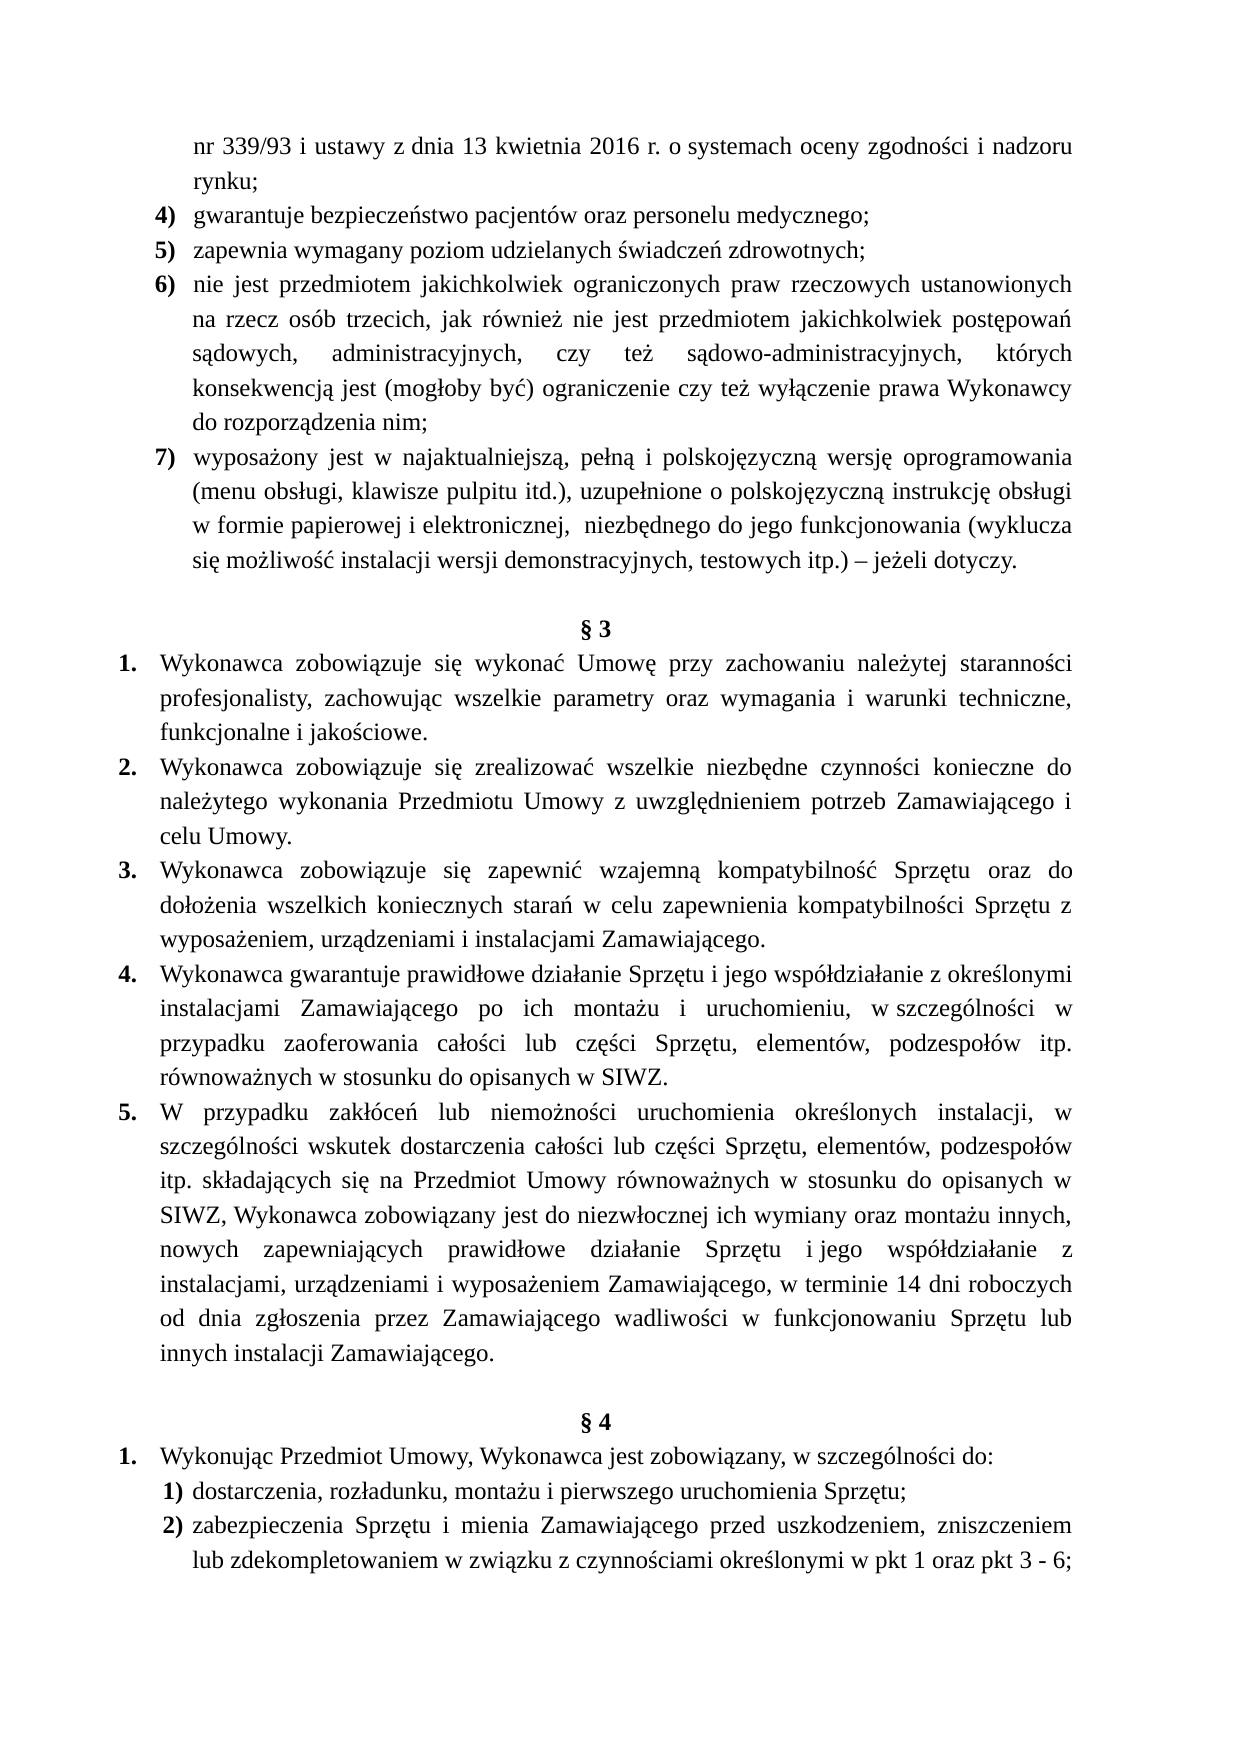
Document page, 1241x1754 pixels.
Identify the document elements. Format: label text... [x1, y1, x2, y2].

list dostarczenia, rozładunku, montażu i pierwszego uruchomienia Sprzętu; [162, 1476, 1073, 1505]
list nr 339/93 i ustawy z dnia 13 kwietnia 2016 r. o systemach oceny zgodności i nadzoru rynku; [156, 131, 1073, 194]
list zapewnia wymagany poziom udzielanych świadczeń zdrowotnych; [154, 235, 1073, 263]
list Wykonawca gwarantuje prawidłowe działanie Sprzętu i jego współdziałanie z określonymi instalacjami Zamawiającego po ich montażu i uruchomieniu, w szczególności w przypadku zaoferowania całości lub części Sprzętu, elementów, podzespołów itp. równoważnych w stosunku do opisanych w SIWZ. [118, 959, 1073, 1091]
text § 3 [118, 614, 1073, 643]
list wyposażony jest w najaktualniejszą, pełną i polskojęzyczną wersję oprogramowania (menu obsługi, klawisze pulpitu itd.), uzupełnione o polskojęzyczną instrukcję obsługi w formie papierowej i elektronicznej, niezbędnego do jego funkcjonowania (wyklucza się możliwość instalacji wersji demonstracyjnych, testowych itp.) – jeżeli dotyczy. [154, 442, 1073, 574]
list zabezpieczenia Sprzętu i mienia Zamawiającego przed uszkodzeniem, zniszczeniem lub zdekompletowaniem w związku z czynnościami określonymi w pkt 1 oraz pkt 3 - 6; [162, 1510, 1073, 1574]
list Wykonawca zobowiązuje się zrealizować wszelkie niezbędne czynności konieczne do należytego wykonania Przedmiotu Umowy z uwzględnieniem potrzeb Zamawiającego i celu Umowy. [118, 752, 1073, 849]
list Wykonawca zobowiązuje się wykonać Umowę przy zachowaniu należytej staranności profesjonalisty, zachowując wszelkie parametry oraz wymagania i warunki techniczne, funkcjonalne i jakościowe. [118, 648, 1073, 746]
list Wykonawca zobowiązuje się zapewnić wzajemną kompatybilność Sprzętu oraz do dołożenia wszelkich koniecznych starań w celu zapewnienia kompatybilności Sprzętu z wyposażeniem, urządzeniami i instalacjami Zamawiającego. [118, 855, 1073, 953]
list W przypadku zakłóceń lub niemożności uruchomienia określonych instalacji, w szczególności wskutek dostarczenia całości lub części Sprzętu, elementów, podzespołów itp. składających się na Przedmiot Umowy równoważnych w stosunku do opisanych w SIWZ, Wykonawca zobowiązany jest do niezwłocznej ich wymiany oraz montażu innych, nowych zapewniających prawidłowe działanie Sprzętu i jego współdziałanie z instalacjami, urządzeniami i wyposażeniem Zamawiającego, w terminie 14 dni roboczych od dnia zgłoszenia przez Zamawiającego wadliwości w funkcjonowaniu Sprzętu lub innych instalacji Zamawiającego. [118, 1097, 1073, 1367]
list nie jest przedmiotem jakichkolwiek ograniczonych praw rzeczowych ustanowionych na rzecz osób trzecich, jak również nie jest przedmiotem jakichkolwiek postępowań sądowych, administracyjnych, czy też sądowo-administracyjnych, których konsekwencją jest (mogłoby być) ograniczenie czy też wyłączenie prawa Wykonawcy do rozporządzenia nim; [154, 269, 1073, 436]
text § 4 [118, 1407, 1073, 1436]
list Wykonując Przedmiot Umowy, Wykonawca jest zobowiązany, w szczególności do: [118, 1441, 1073, 1470]
list gwarantuje bezpieczeństwo pacjentów oraz personelu medycznego; [155, 200, 1073, 229]
